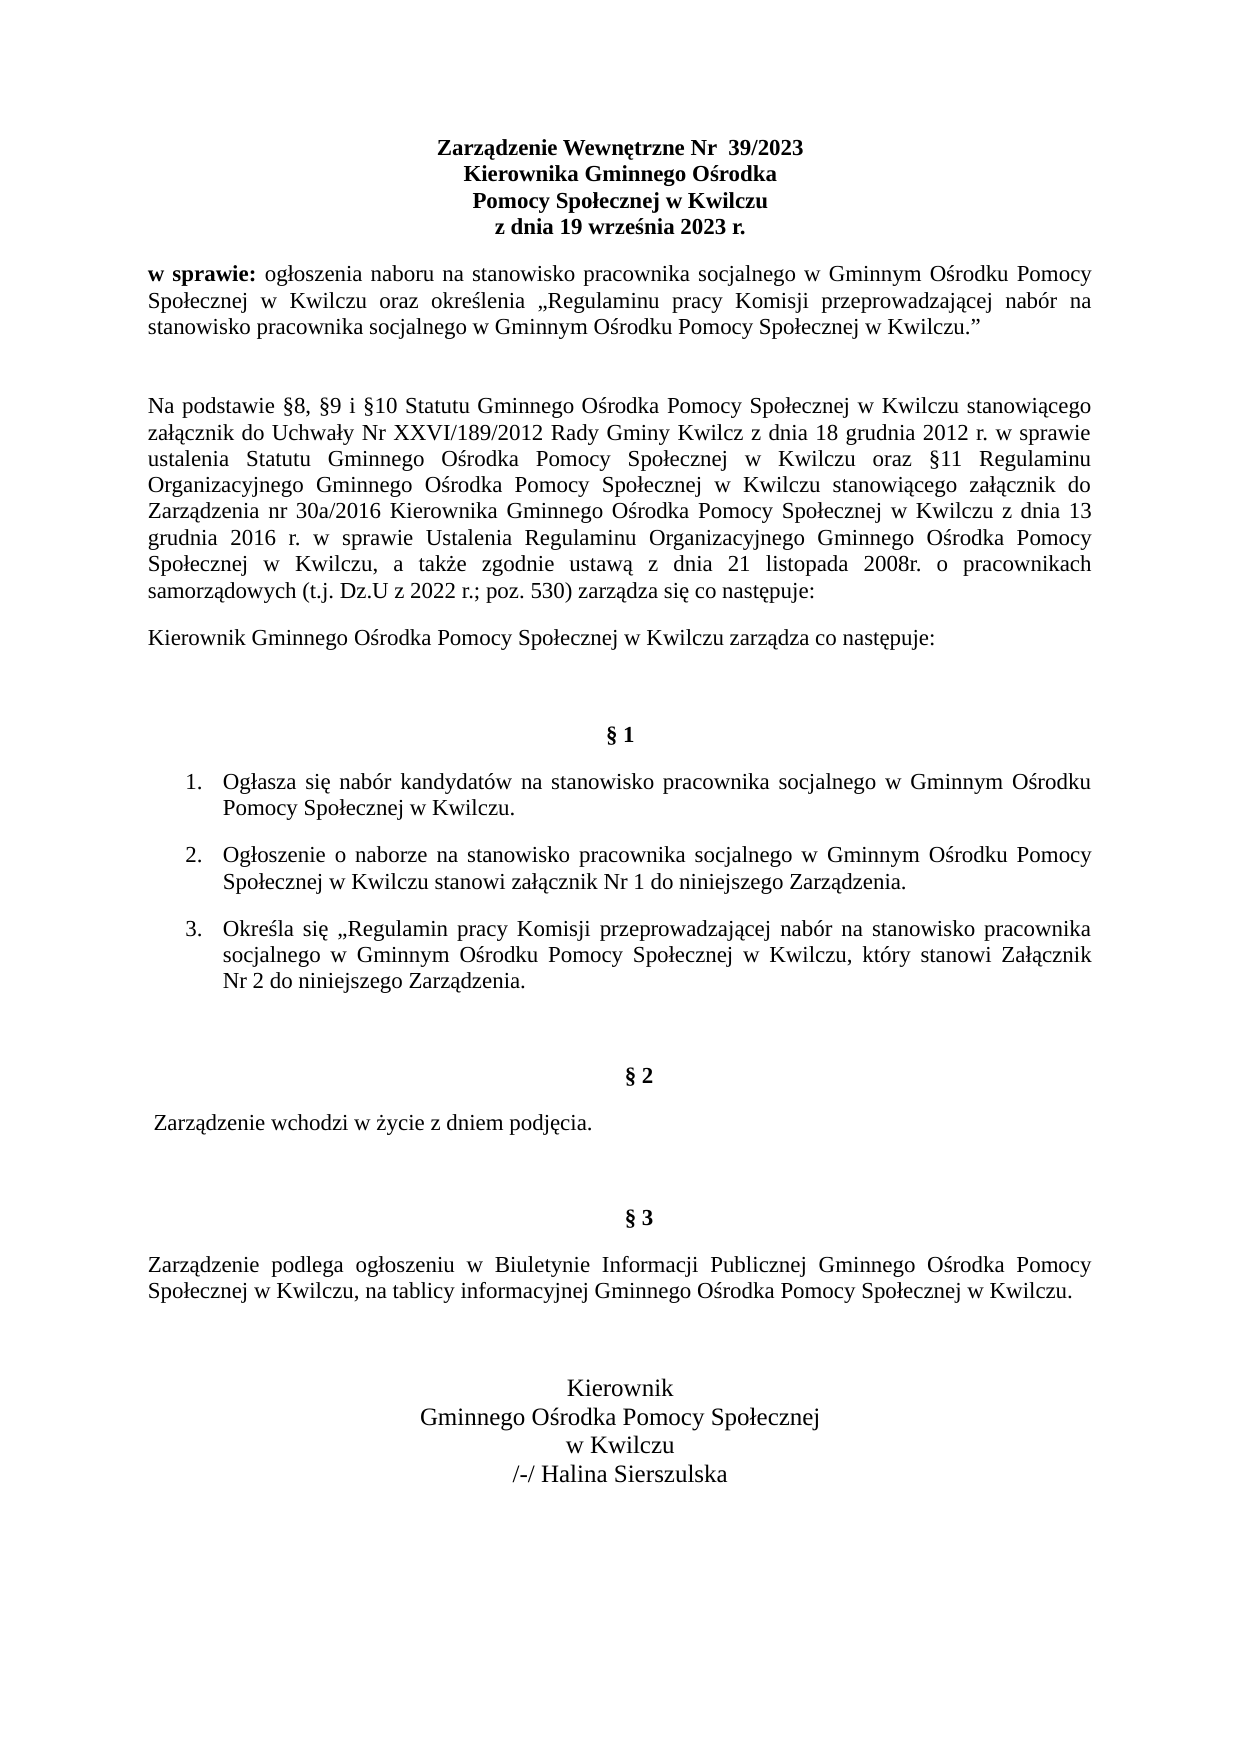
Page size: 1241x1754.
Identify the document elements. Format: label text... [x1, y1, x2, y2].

text w sprawie: ogłoszenia naboru na stanowisko pracownika socjalnego w Gminnym Ośrodku Pomocy Społecznej w Kwilczu oraz określenia „Regulaminu pracy Komisji przeprowadzającej nabór na stanowisko pracownika socjalnego w Gminnym Ośrodku Pomocy Społecznej w Kwilczu.” [148, 260, 1093, 339]
text § 1 [148, 721, 1093, 747]
text Na podstawie §8, §9 i §10 Statutu Gminnego Ośrodka Pomocy Społecznej w Kwilczu stanowiącego załącznik do Uchwały Nr XXVI/189/2012 Rady Gminy Kwilcz z dnia 18 grudnia 2012 r. w sprawie ustalenia Statutu Gminnego Ośrodka Pomocy Społecznej w Kwilczu oraz §11 Regulaminu Organizacyjnego Gminnego Ośrodka Pomocy Społecznej w Kwilczu stanowiącego załącznik do Zarządzenia nr 30a/2016 Kierownika Gminnego Ośrodka Pomocy Społecznej w Kwilczu z dnia 13 grudnia 2016 r. w sprawie Ustalenia Regulaminu Organizacyjnego Gminnego Ośrodka Pomocy Społecznej w Kwilczu, a także zgodnie ustawą z dnia 21 listopada 2008r. o pracownikach samorządowych (t.j. Dz.U z 2022 r.; poz. 530) zarządza się co następuje: [148, 392, 1093, 603]
text /-/ Halina Sierszulska [148, 1459, 1093, 1488]
text Gminnego Ośrodka Pomocy Społecznej [148, 1402, 1093, 1431]
list Ogłoszenie o naborze na stanowisko pracownika socjalnego w Gminnym Ośrodku Pomocy Społecznej w Kwilczu stanowi załącznik Nr 1 do niniejszego Zarządzenia. [185, 841, 1093, 894]
list § 2 [185, 1062, 1093, 1088]
list Ogłasza się nabór kandydatów na stanowisko pracownika socjalnego w Gminnym Ośrodku Pomocy Społecznej w Kwilczu. [185, 768, 1093, 821]
text Kierownik [148, 1373, 1093, 1402]
list Zarządzenie wchodzi w życie z dniem podjęcia. [148, 1109, 1093, 1136]
text w Kwilczu [148, 1431, 1093, 1459]
text Kierownik Gminnego Ośrodka Pomocy Społecznej w Kwilczu zarządza co następuje: [148, 624, 1093, 650]
list § 3 [185, 1203, 1093, 1230]
list Określa się „Regulamin pracy Komisji przeprowadzającej nabór na stanowisko pracownika socjalnego w Gminnym Ośrodku Pomocy Społecznej w Kwilczu, który stanowi Załącznik Nr 2 do niniejszego Zarządzenia. [185, 915, 1093, 994]
text Zarządzenie podlega ogłoszeniu w Biuletynie Informacji Publicznej Gminnego Ośrodka Pomocy Społecznej w Kwilczu, na tablicy informacyjnej Gminnego Ośrodka Pomocy Społecznej w Kwilczu. [148, 1251, 1093, 1303]
text Zarządzenie Wewnętrzne Nr 39/2023 Kierownika Gminnego Ośrodka Pomocy Społecznej w Kwilczu z dnia 19 września 2023 r. [148, 134, 1093, 239]
